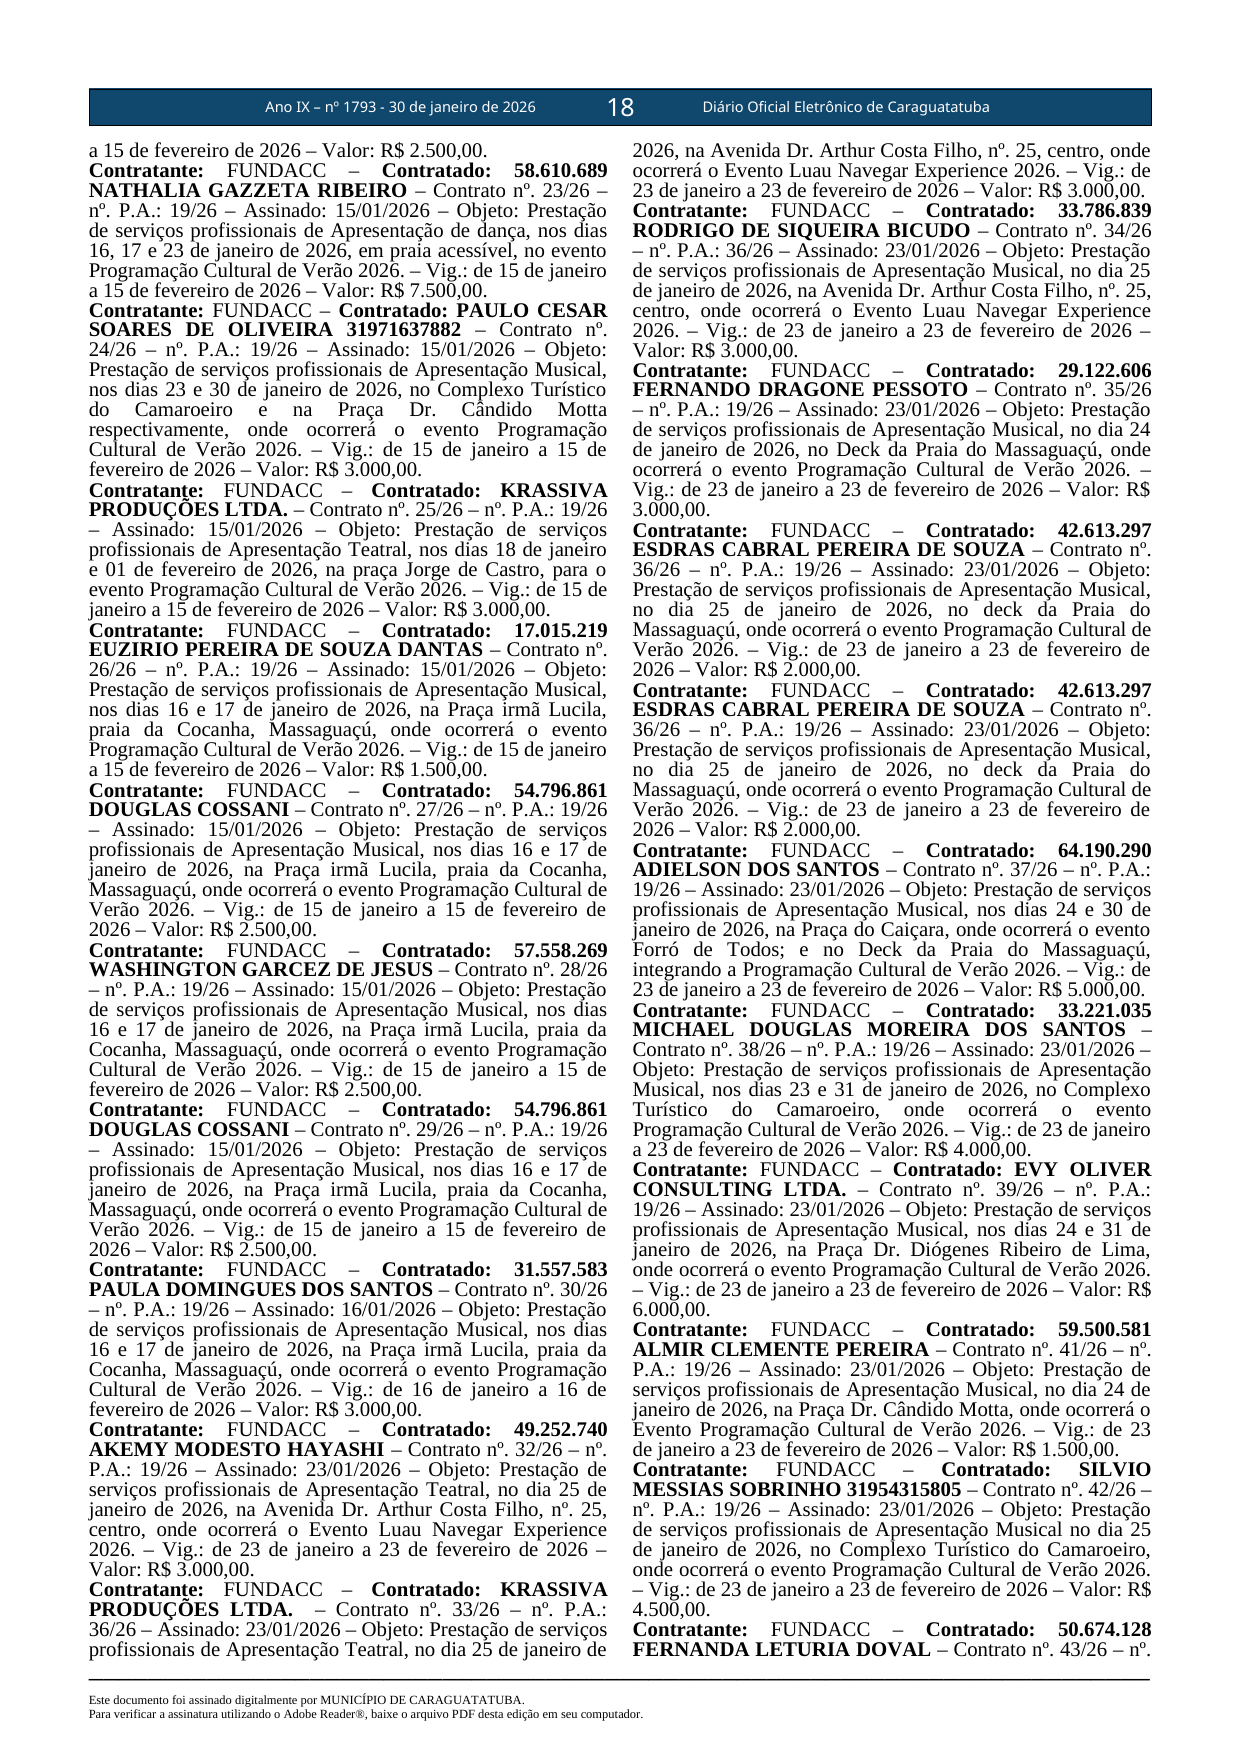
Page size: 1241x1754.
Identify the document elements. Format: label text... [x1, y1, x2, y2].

text Contratante: FUNDACC – Contratado: 29.122.606 FERNANDO DRAGONE PESSOTO – Contrato nº. 35/26 – nº. P.A.: 19/26 – Assinado: 23/01/2026 – Objeto: Prestação de serviços profissionais de Apresentação Musical, no dia 24 de janeiro de 2026, no Deck da Praia do Massaguaçú, onde ocorrerá o evento Programação Cultural de Verão 2026. – Vig.: de 23 de janeiro a 23 de fevereiro de 2026 – Valor: R$ 3.000,00. [632, 362, 1152, 521]
text Contratante: FUNDACC – Contratado: 42.613.297 ESDRAS CABRAL PEREIRA DE SOUZA – Contrato nº. 36/26 – nº. P.A.: 19/26 – Assinado: 23/01/2026 – Objeto: Prestação de serviços profissionais de Apresentação Musical, no dia 25 de janeiro de 2026, no deck da Praia do Massaguaçú, onde ocorrerá o evento Programação Cultural de Verão 2026. – Vig.: de 23 de janeiro a 23 de fevereiro de 2026 – Valor: R$ 2.000,00. [632, 681, 1152, 841]
text Contratante: FUNDACC – Contratado: 57.558.269 WASHINGTON GARCEZ DE JESUS – Contrato nº. 28/26 – nº. P.A.: 19/26 – Assinado: 15/01/2026 – Objeto: Prestação de serviços profissionais de Apresentação Musical, nos dias 16 e 17 de janeiro de 2026, na Praça irmã Lucila, praia da Cocanha, Massaguaçú, onde ocorrerá o evento Programação Cultural de Verão 2026. – Vig.: de 15 de janeiro a 15 de fevereiro de 2026 – Valor: R$ 2.500,00. [88, 941, 608, 1101]
text Contratante: FUNDACC – Contratado: 33.786.839 RODRIGO DE SIQUEIRA BICUDO – Contrato nº. 34/26 – nº. P.A.: 36/26 – Assinado: 23/01/2026 – Objeto: Prestação de serviços profissionais de Apresentação Musical, no dia 25 de janeiro de 2026, na Avenida Dr. Arthur Costa Filho, nº. 25, centro, onde ocorrerá o Evento Luau Navegar Experience 2026. – Vig.: de 23 de janeiro a 23 de fevereiro de 2026 – Valor: R$ 3.000,00. [632, 202, 1152, 362]
text a 15 de fevereiro de 2026 – Valor: R$ 2.500,00. [88, 142, 608, 162]
text Contratante: FUNDACC – Contratado: 64.190.290 ADIELSON DOS SANTOS – Contrato nº. 37/26 – nº. P.A.: 19/26 – Assinado: 23/01/2026 – Objeto: Prestação de serviços profissionais de Apresentação Musical, nos dias 24 e 30 de janeiro de 2026, na Praça do Caiçara, onde ocorrerá o evento Forró de Todos; e no Deck da Praia do Massaguaçú, integrando a Programação Cultural de Verão 2026. – Vig.: de 23 de janeiro a 23 de fevereiro de 2026 – Valor: R$ 5.000,00. [632, 841, 1152, 1001]
text Contratante: FUNDACC – Contratado: 58.610.689 NATHALIA GAZZETA RIBEIRO – Contrato nº. 23/26 – nº. P.A.: 19/26 – Assinado: 15/01/2026 – Objeto: Prestação de serviços profissionais de Apresentação de dança, nos dias 16, 17 e 23 de janeiro de 2026, em praia acessível, no evento Programação Cultural de Verão 2026. – Vig.: de 15 de janeiro a 15 de fevereiro de 2026 – Valor: R$ 7.500,00. [88, 162, 608, 302]
text Contratante: FUNDACC – Contratado: 49.252.740 AKEMY MODESTO HAYASHI – Contrato nº. 32/26 – nº. P.A.: 19/26 – Assinado: 23/01/2026 – Objeto: Prestação de serviços profissionais de Apresentação Teatral, no dia 25 de janeiro de 2026, na Avenida Dr. Arthur Costa Filho, nº. 25, centro, onde ocorrerá o Evento Luau Navegar Experience 2026. – Vig.: de 23 de janeiro a 23 de fevereiro de 2026 – Valor: R$ 3.000,00. [88, 1421, 608, 1581]
text Contratante: FUNDACC – Contratado: 59.500.581 ALMIR CLEMENTE PEREIRA – Contrato nº. 41/26 – nº. P.A.: 19/26 – Assinado: 23/01/2026 – Objeto: Prestação de serviços profissionais de Apresentação Musical, no dia 24 de janeiro de 2026, na Praça Dr. Cândido Motta, onde ocorrerá o Evento Programação Cultural de Verão 2026. – Vig.: de 23 de janeiro a 23 de fevereiro de 2026 – Valor: R$ 1.500,00. [632, 1321, 1152, 1461]
text Contratante: FUNDACC – Contratado: 50.674.128 FERNANDA LETURIA DOVAL – Contrato nº. 43/26 – nº. [632, 1621, 1152, 1661]
text Contratante: FUNDACC – Contratado: 33.221.035 MICHAEL DOUGLAS MOREIRA DOS SANTOS – Contrato nº. 38/26 – nº. P.A.: 19/26 – Assinado: 23/01/2026 – Objeto: Prestação de serviços profissionais de Apresentação Musical, nos dias 23 e 31 de janeiro de 2026, no Complexo Turístico do Camaroeiro, onde ocorrerá o evento Programação Cultural de Verão 2026. – Vig.: de 23 de janeiro a 23 de fevereiro de 2026 – Valor: R$ 4.000,00. [632, 1001, 1152, 1161]
text Contratante: FUNDACC – Contratado: KRASSIVA PRODUÇÕES LTDA. – Contrato nº. 25/26 – nº. P.A.: 19/26 – Assinado: 15/01/2026 – Objeto: Prestação de serviços profissionais de Apresentação Teatral, nos dias 18 de janeiro e 01 de fevereiro de 2026, na praça Jorge de Castro, para o evento Programação Cultural de Verão 2026. – Vig.: de 15 de janeiro a 15 de fevereiro de 2026 – Valor: R$ 3.000,00. [88, 481, 608, 621]
text 2026, na Avenida Dr. Arthur Costa Filho, nº. 25, centro, onde ocorrerá o Evento Luau Navegar Experience 2026. – Vig.: de 23 de janeiro a 23 de fevereiro de 2026 – Valor: R$ 3.000,00. [632, 142, 1152, 202]
text Contratante: FUNDACC – Contratado: SILVIO MESSIAS SOBRINHO 31954315805 – Contrato nº. 42/26 – nº. P.A.: 19/26 – Assinado: 23/01/2026 – Objeto: Prestação de serviços profissionais de Apresentação Musical no dia 25 de janeiro de 2026, no Complexo Turístico do Camaroeiro, onde ocorrerá o evento Programação Cultural de Verão 2026. – Vig.: de 23 de janeiro a 23 de fevereiro de 2026 – Valor: R$ 4.500,00. [632, 1461, 1152, 1621]
text Contratante: FUNDACC – Contratado: 17.015.219 EUZIRIO PEREIRA DE SOUZA DANTAS – Contrato nº. 26/26 – nº. P.A.: 19/26 – Assinado: 15/01/2026 – Objeto: Prestação de serviços profissionais de Apresentação Musical, nos dias 16 e 17 de janeiro de 2026, na Praça irmã Lucila, praia da Cocanha, Massaguaçú, onde ocorrerá o evento Programação Cultural de Verão 2026. – Vig.: de 15 de janeiro a 15 de fevereiro de 2026 – Valor: R$ 1.500,00. [88, 621, 608, 781]
text Contratante: FUNDACC – Contratado: EVY OLIVER CONSULTING LTDA. – Contrato nº. 39/26 – nº. P.A.: 19/26 – Assinado: 23/01/2026 – Objeto: Prestação de serviços profissionais de Apresentação Musical, nos dias 24 e 31 de janeiro de 2026, na Praça Dr. Diógenes Ribeiro de Lima, onde ocorrerá o evento Programação Cultural de Verão 2026. – Vig.: de 23 de janeiro a 23 de fevereiro de 2026 – Valor: R$ 6.000,00. [632, 1161, 1152, 1321]
text Contratante: FUNDACC – Contratado: 42.613.297 ESDRAS CABRAL PEREIRA DE SOUZA – Contrato nº. 36/26 – nº. P.A.: 19/26 – Assinado: 23/01/2026 – Objeto: Prestação de serviços profissionais de Apresentação Musical, no dia 25 de janeiro de 2026, no deck da Praia do Massaguaçú, onde ocorrerá o evento Programação Cultural de Verão 2026. – Vig.: de 23 de janeiro a 23 de fevereiro de 2026 – Valor: R$ 2.000,00. [632, 521, 1152, 681]
text Contratante: FUNDACC – Contratado: 54.796.861 DOUGLAS COSSANI – Contrato nº. 27/26 – nº. P.A.: 19/26 – Assinado: 15/01/2026 – Objeto: Prestação de serviços profissionais de Apresentação Musical, nos dias 16 e 17 de janeiro de 2026, na Praça irmã Lucila, praia da Cocanha, Massaguaçú, onde ocorrerá o evento Programação Cultural de Verão 2026. – Vig.: de 15 de janeiro a 15 de fevereiro de 2026 – Valor: R$ 2.500,00. [88, 781, 608, 941]
text Contratante: FUNDACC – Contratado: 54.796.861 DOUGLAS COSSANI – Contrato nº. 29/26 – nº. P.A.: 19/26 – Assinado: 15/01/2026 – Objeto: Prestação de serviços profissionais de Apresentação Musical, nos dias 16 e 17 de janeiro de 2026, na Praça irmã Lucila, praia da Cocanha, Massaguaçú, onde ocorrerá o evento Programação Cultural de Verão 2026. – Vig.: de 15 de janeiro a 15 de fevereiro de 2026 – Valor: R$ 2.500,00. [88, 1101, 608, 1261]
text Contratante: FUNDACC – Contratado: KRASSIVA PRODUÇÕES LTDA. – Contrato nº. 33/26 – nº. P.A.: 36/26 – Assinado: 23/01/2026 – Objeto: Prestação de serviços profissionais de Apresentação Teatral, no dia 25 de janeiro de [88, 1581, 608, 1661]
text Contratante: FUNDACC – Contratado: 31.557.583 PAULA DOMINGUES DOS SANTOS – Contrato nº. 30/26 – nº. P.A.: 19/26 – Assinado: 16/01/2026 – Objeto: Prestação de serviços profissionais de Apresentação Musical, nos dias 16 e 17 de janeiro de 2026, na Praça irmã Lucila, praia da Cocanha, Massaguaçú, onde ocorrerá o evento Programação Cultural de Verão 2026. – Vig.: de 16 de janeiro a 16 de fevereiro de 2026 – Valor: R$ 3.000,00. [88, 1261, 608, 1421]
text Contratante: FUNDACC – Contratado: PAULO CESAR SOARES DE OLIVEIRA 31971637882 – Contrato nº. 24/26 – nº. P.A.: 19/26 – Assinado: 15/01/2026 – Objeto: Prestação de serviços profissionais de Apresentação Musical, nos dias 23 e 30 de janeiro de 2026, no Complexo Turístico do Camaroeiro e na Praça Dr. Cândido Motta respectivamente, onde ocorrerá o evento Programação Cultural de Verão 2026. – Vig.: de 15 de janeiro a 15 de fevereiro de 2026 – Valor: R$ 3.000,00. [88, 302, 608, 481]
